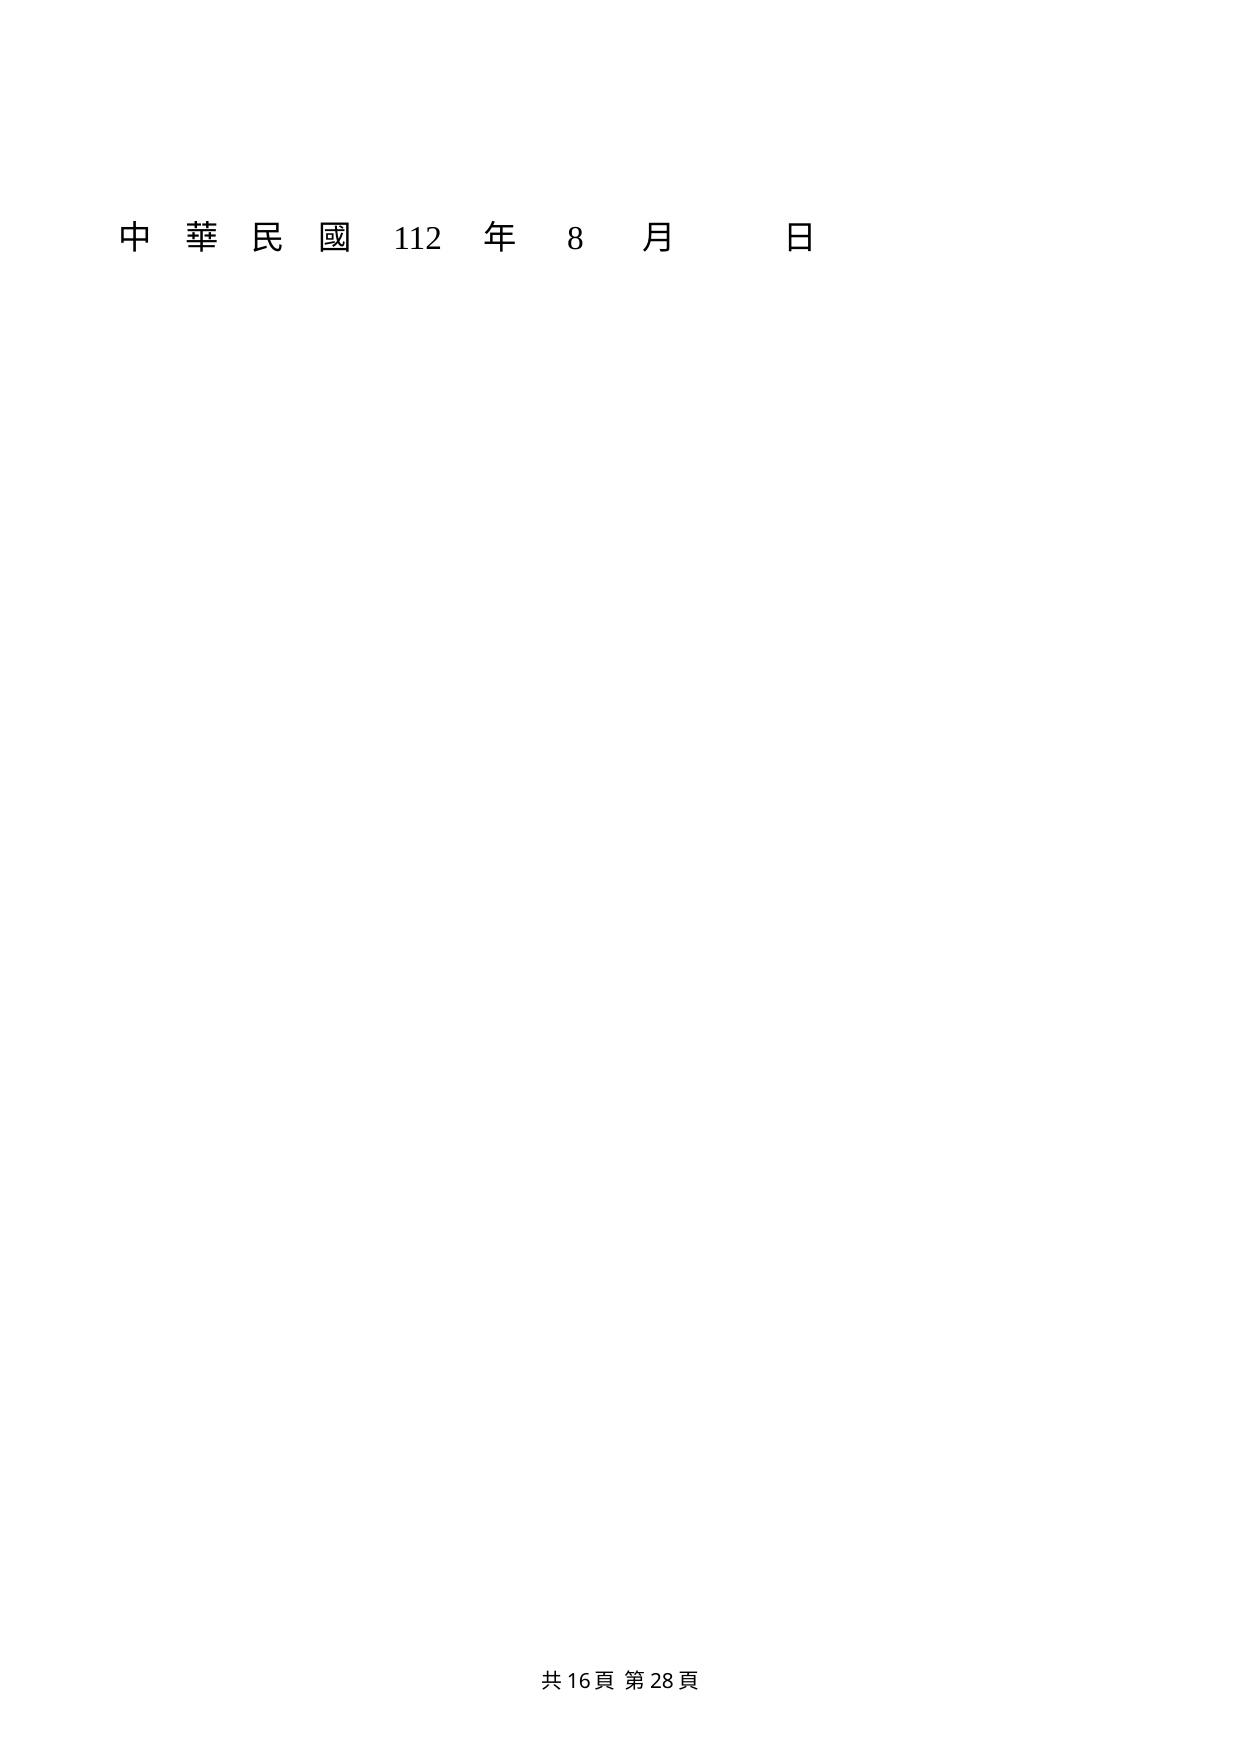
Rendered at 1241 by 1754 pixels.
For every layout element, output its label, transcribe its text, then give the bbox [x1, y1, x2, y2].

text 中 華 民 國 112 年 8 月 日 [118, 201, 1122, 270]
